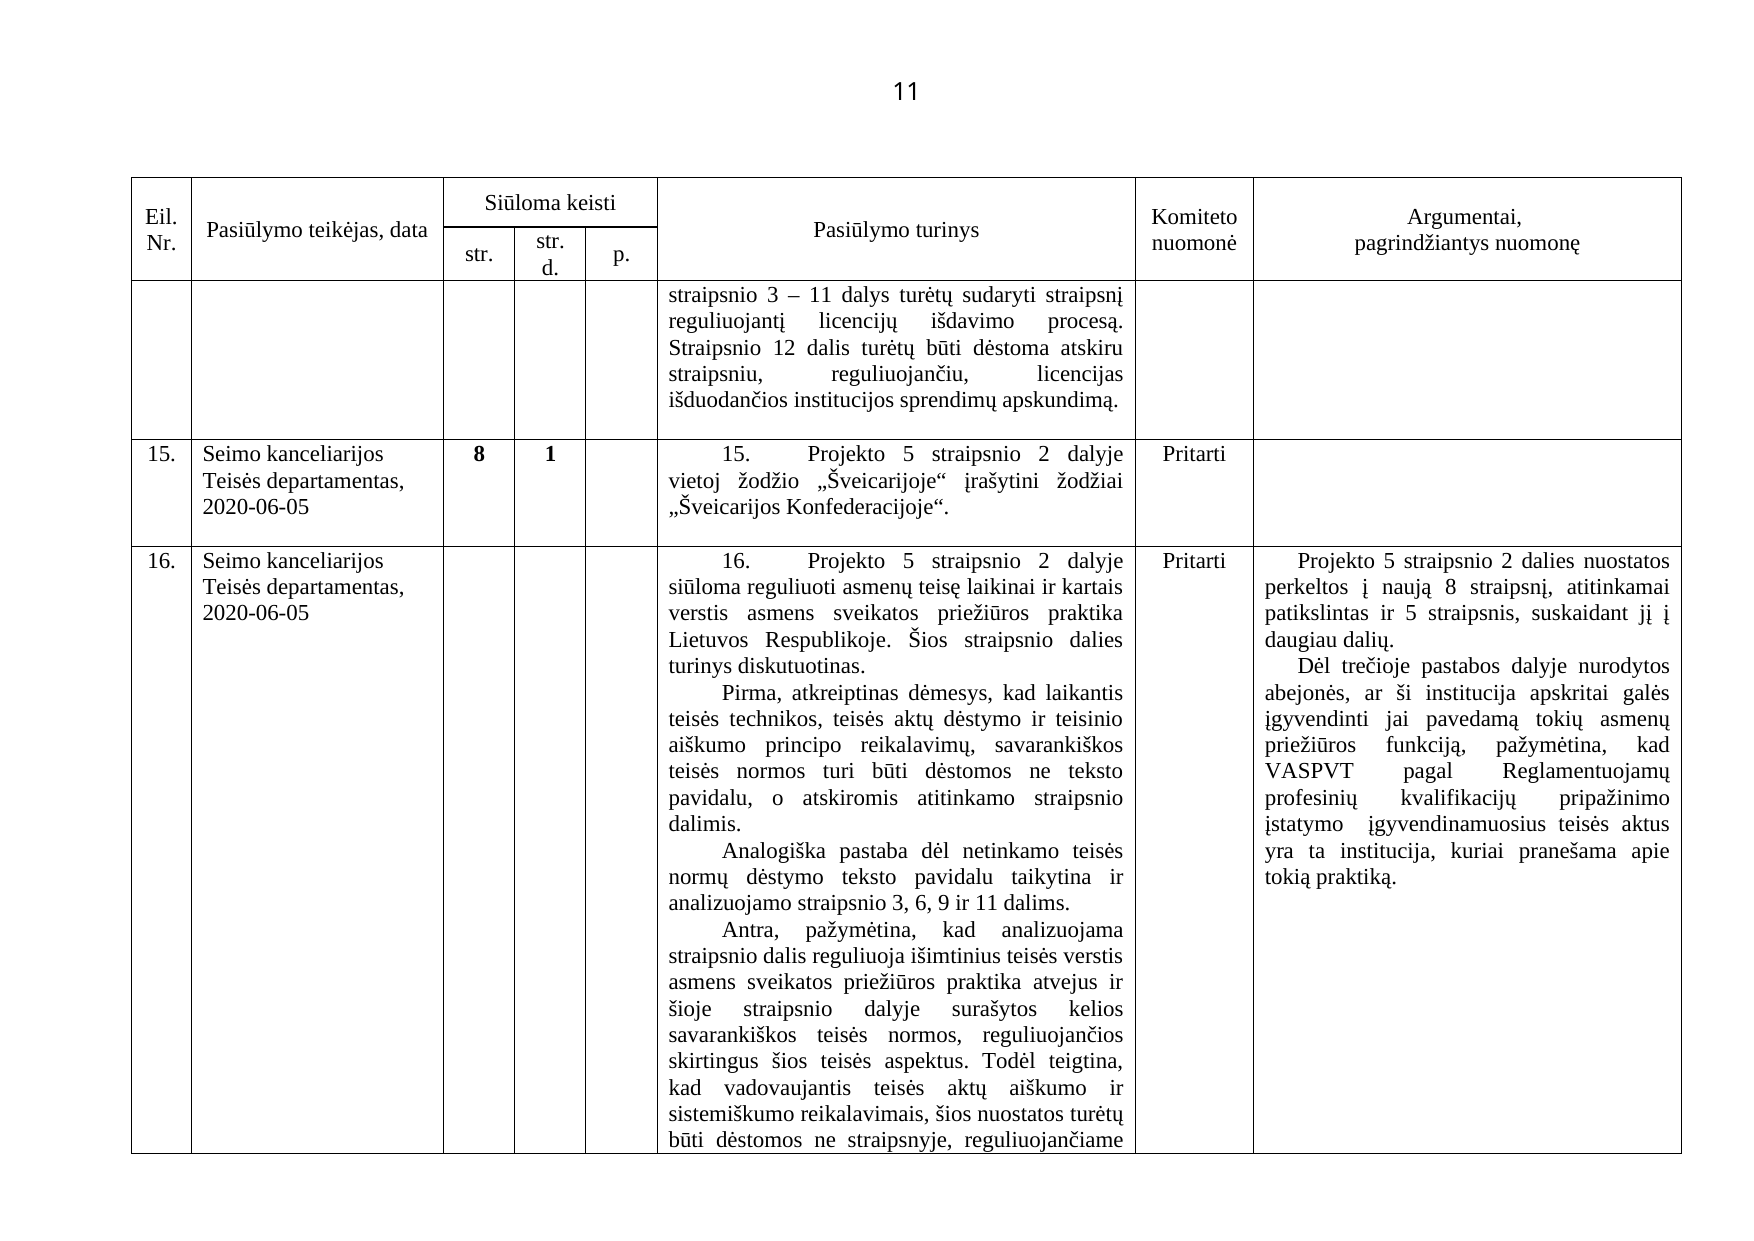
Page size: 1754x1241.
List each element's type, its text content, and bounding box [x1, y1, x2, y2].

table_cell str. d. [515, 228, 585, 280]
table_cell Pritarti [1136, 440, 1253, 546]
table_header Argumentai, pagrindžiantys nuomonę [1254, 178, 1681, 280]
table_cell 16. Projekto 5 straipsnio 2 dalyje siūloma reguliuoti asmenų teisę laikinai ir kartais verstis asmens sveikatos priežiūros praktika Lietuvos Respublikoje. Šios straipsnio dalies turinys diskutuotinas. Pirma, atkreiptinas dėmesys, kad laikantis teisės technikos, teisės aktų dėstymo ir teisinio aiškumo principo reikalavimų, savarankiškos teisės normos turi būti dėstomos ne teksto pavidalu, o atskiromis atitinkamo straipsnio dalimis. Analogiška pastaba dėl netinkamo teisės normų dėstymo teksto pavidalu taikytina ir analizuojamo straipsnio 3, 6, 9 ir 11 dalims. Antra, pažymėtina, kad analizuojama straipsnio dalis reguliuoja išimtinius teisės verstis asmens sveikatos priežiūros praktika atvejus ir šioje straipsnio dalyje surašytos kelios savarankiškos teisės normos, reguliuojančios skirtingus šios teisės aspektus. Todėl teigtina, kad vadovaujantis teisės aktų aiškumo ir sistemiškumo reikalavimais, šios nuostatos turėtų būti dėstomos ne straipsnyje, reguliuojančiame [658, 547, 1135, 1153]
table_cell [586, 547, 657, 1153]
table_header Pasiūlymo teikėjas, data [192, 178, 443, 280]
table_header Eil. Nr. [132, 178, 191, 280]
table_cell [1254, 281, 1681, 439]
table_header Komiteto nuomonė [1136, 178, 1253, 280]
table_header Siūloma keisti [444, 178, 657, 226]
table_cell p. [586, 228, 657, 280]
table_cell 1 [515, 440, 585, 546]
table_cell 15. Projekto 5 straipsnio 2 dalyje vietoj žodžio „Šveicarijoje“ įrašytini žodžiai „Šveicarijos Konfederacijoje“. [658, 440, 1135, 546]
table_cell [132, 281, 191, 439]
table_cell [586, 281, 657, 439]
table_cell Pritarti [1136, 547, 1253, 1153]
table_cell 15. [132, 440, 191, 546]
table_cell 8 [444, 440, 514, 546]
table_cell Projekto 5 straipsnio 2 dalies nuostatos perkeltos į naują 8 straipsnį, atitinkamai patikslintas ir 5 straipsnis, suskaidant jį į daugiau dalių. Dėl trečioje pastabos dalyje nurodytos abejonės, ar ši institucija apskritai galės įgyvendinti jai pavedamą tokių asmenų priežiūros funkciją, pažymėtina, kad VASPVT pagal Reglamentuojamų profesinių kvalifikacijų pripažinimo įstatymo įgyvendinamuosius teisės aktus yra ta institucija, kuriai pranešama apie tokią praktiką. [1254, 547, 1681, 1153]
table_cell Seimo kanceliarijos Teisės departamentas, 2020-06-05 [192, 547, 443, 1153]
table_cell [515, 281, 585, 439]
table_cell [192, 281, 443, 439]
table_cell [444, 281, 514, 439]
table_header Pasiūlymo turinys [658, 178, 1135, 280]
table_cell [515, 547, 585, 1153]
table_cell [586, 440, 657, 546]
table_cell [1136, 281, 1253, 439]
table_cell [1254, 440, 1681, 546]
table_cell 16. [132, 547, 191, 1153]
table_cell Seimo kanceliarijos Teisės departamentas, 2020-06-05 [192, 440, 443, 546]
table_cell str. [444, 228, 514, 280]
table_cell [444, 547, 514, 1153]
table_cell straipsnio 3 – 11 dalys turėtų sudaryti straipsnį reguliuojantį licencijų išdavimo procesą. Straipsnio 12 dalis turėtų būti dėstoma atskiru straipsniu, reguliuojančiu, licencijas išduodančios institucijos sprendimų apskundimą. [658, 281, 1135, 439]
